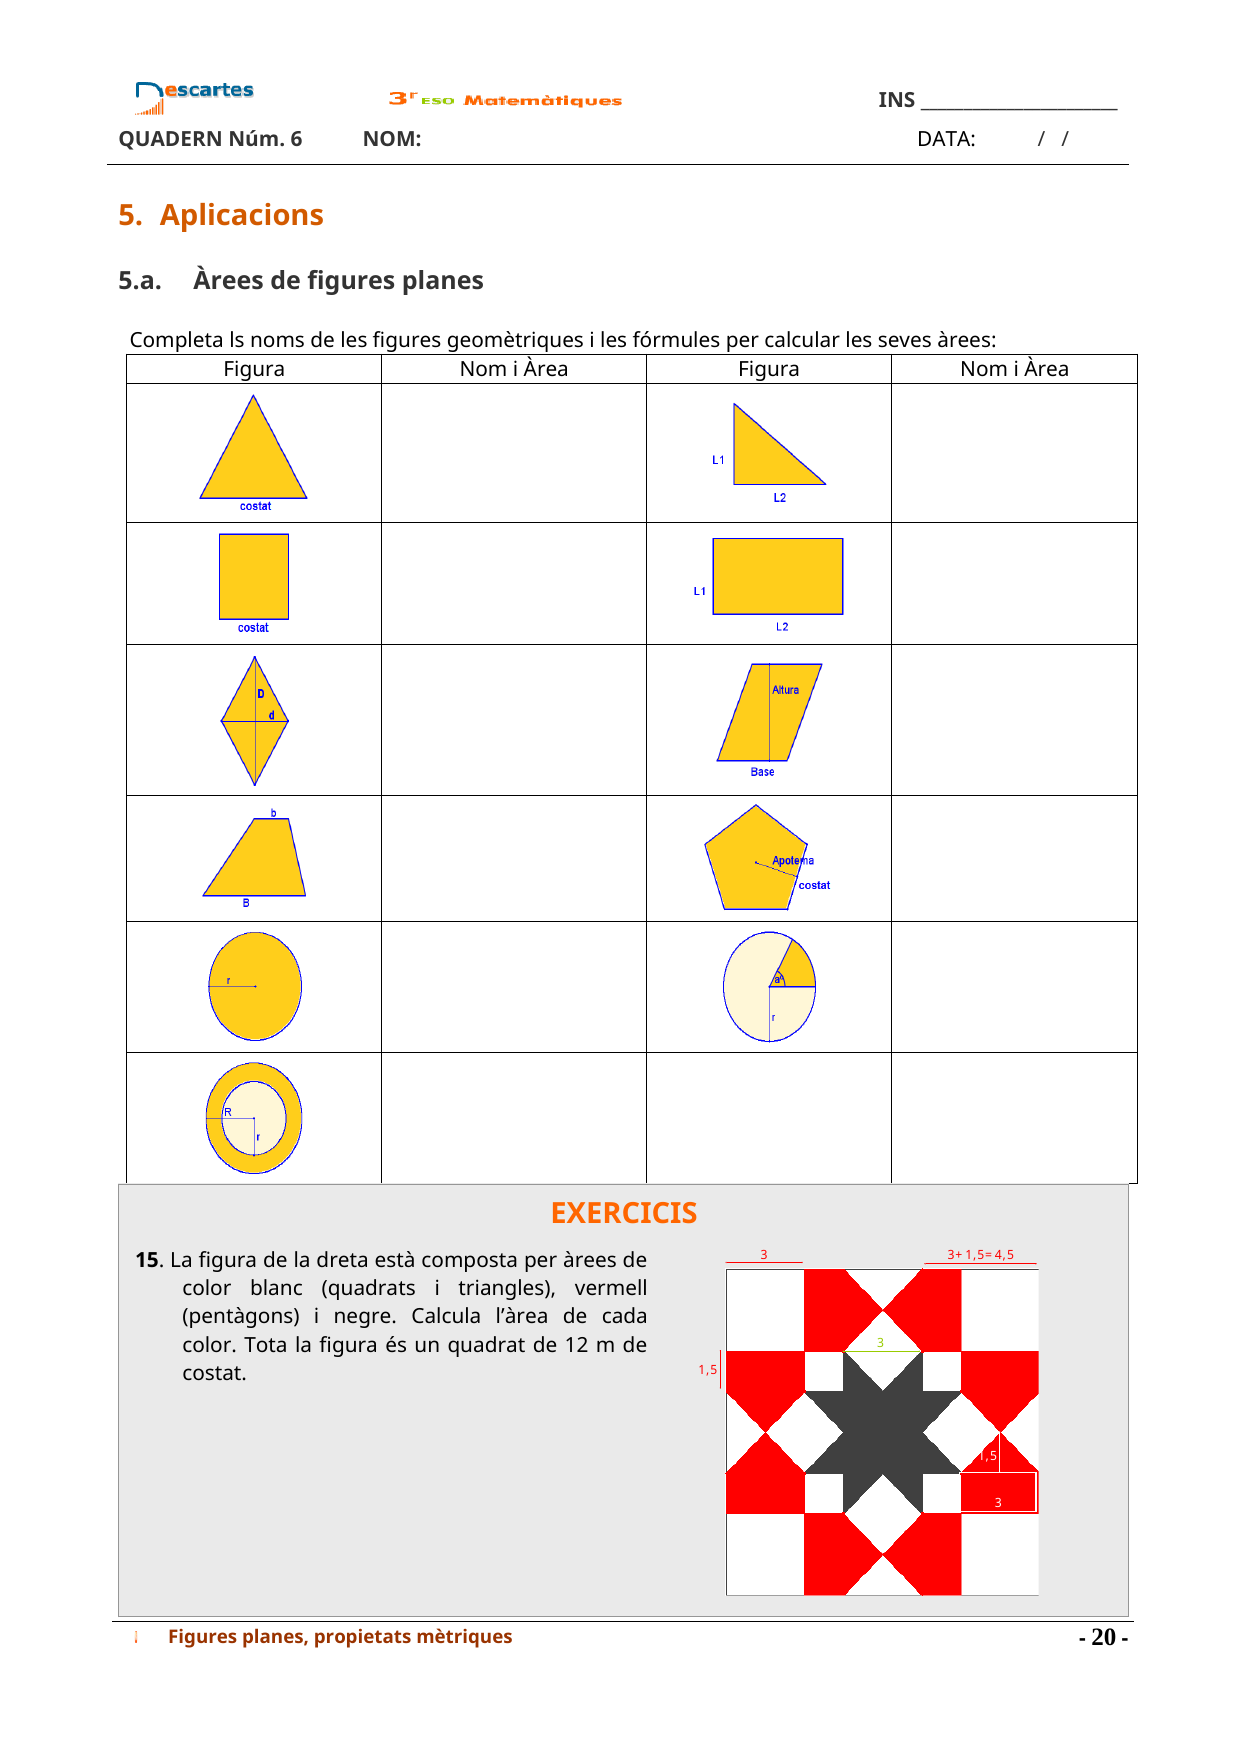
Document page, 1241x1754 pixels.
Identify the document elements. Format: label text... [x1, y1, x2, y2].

table_cell [127, 384, 381, 522]
table_cell [382, 796, 646, 921]
table_cell [647, 384, 891, 522]
table_cell [382, 1053, 646, 1182]
table_cell [647, 523, 891, 644]
picture [201, 807, 307, 909]
table_header Completa ls noms de les figures geomètriques i les fórmules per calcular les seves àrees: [126, 325, 1137, 353]
picture [714, 662, 824, 778]
table_cell [647, 796, 891, 921]
table_cell [382, 645, 646, 795]
picture [134, 1630, 138, 1643]
list Aplicacions [118, 194, 1122, 234]
table_cell [127, 796, 381, 921]
table_cell [892, 796, 1137, 921]
text 5.a. Àrees de figures planes [118, 262, 1122, 297]
table_cell [127, 922, 381, 1052]
table_cell [382, 922, 646, 1052]
picture [205, 1061, 303, 1174]
table_cell [892, 1053, 1137, 1182]
table_cell [647, 1053, 891, 1182]
table_header [660, 1232, 1103, 1604]
table_cell [127, 645, 381, 795]
table_cell [382, 523, 646, 644]
table_cell [892, 384, 1137, 522]
picture [721, 930, 817, 1043]
table_cell [382, 384, 646, 522]
table_cell Nom i Àrea [382, 355, 646, 383]
table_cell Figura [127, 355, 381, 383]
picture [693, 536, 845, 631]
table_cell [647, 645, 891, 795]
table_cell [127, 523, 381, 644]
picture [218, 654, 290, 786]
table_cell Figura [647, 355, 891, 383]
subtitle EXERCICIS [135, 1193, 1113, 1232]
picture [134, 82, 257, 115]
table_cell [647, 922, 891, 1052]
table_cell [892, 645, 1137, 795]
table_header 15. La figura de la dreta està composta per àrees de color blanc (quadrats i triangles), vermell (pentàgons) i negre. Calcula l’àrea de cada color. Tota la figura és un quadrat de 12 m de costat. [124, 1232, 660, 1604]
table_cell [892, 922, 1137, 1052]
table_cell Nom i Àrea [892, 355, 1137, 383]
table_cell [127, 1053, 381, 1182]
picture [711, 401, 827, 505]
table_cell [892, 523, 1137, 644]
picture [206, 931, 303, 1043]
